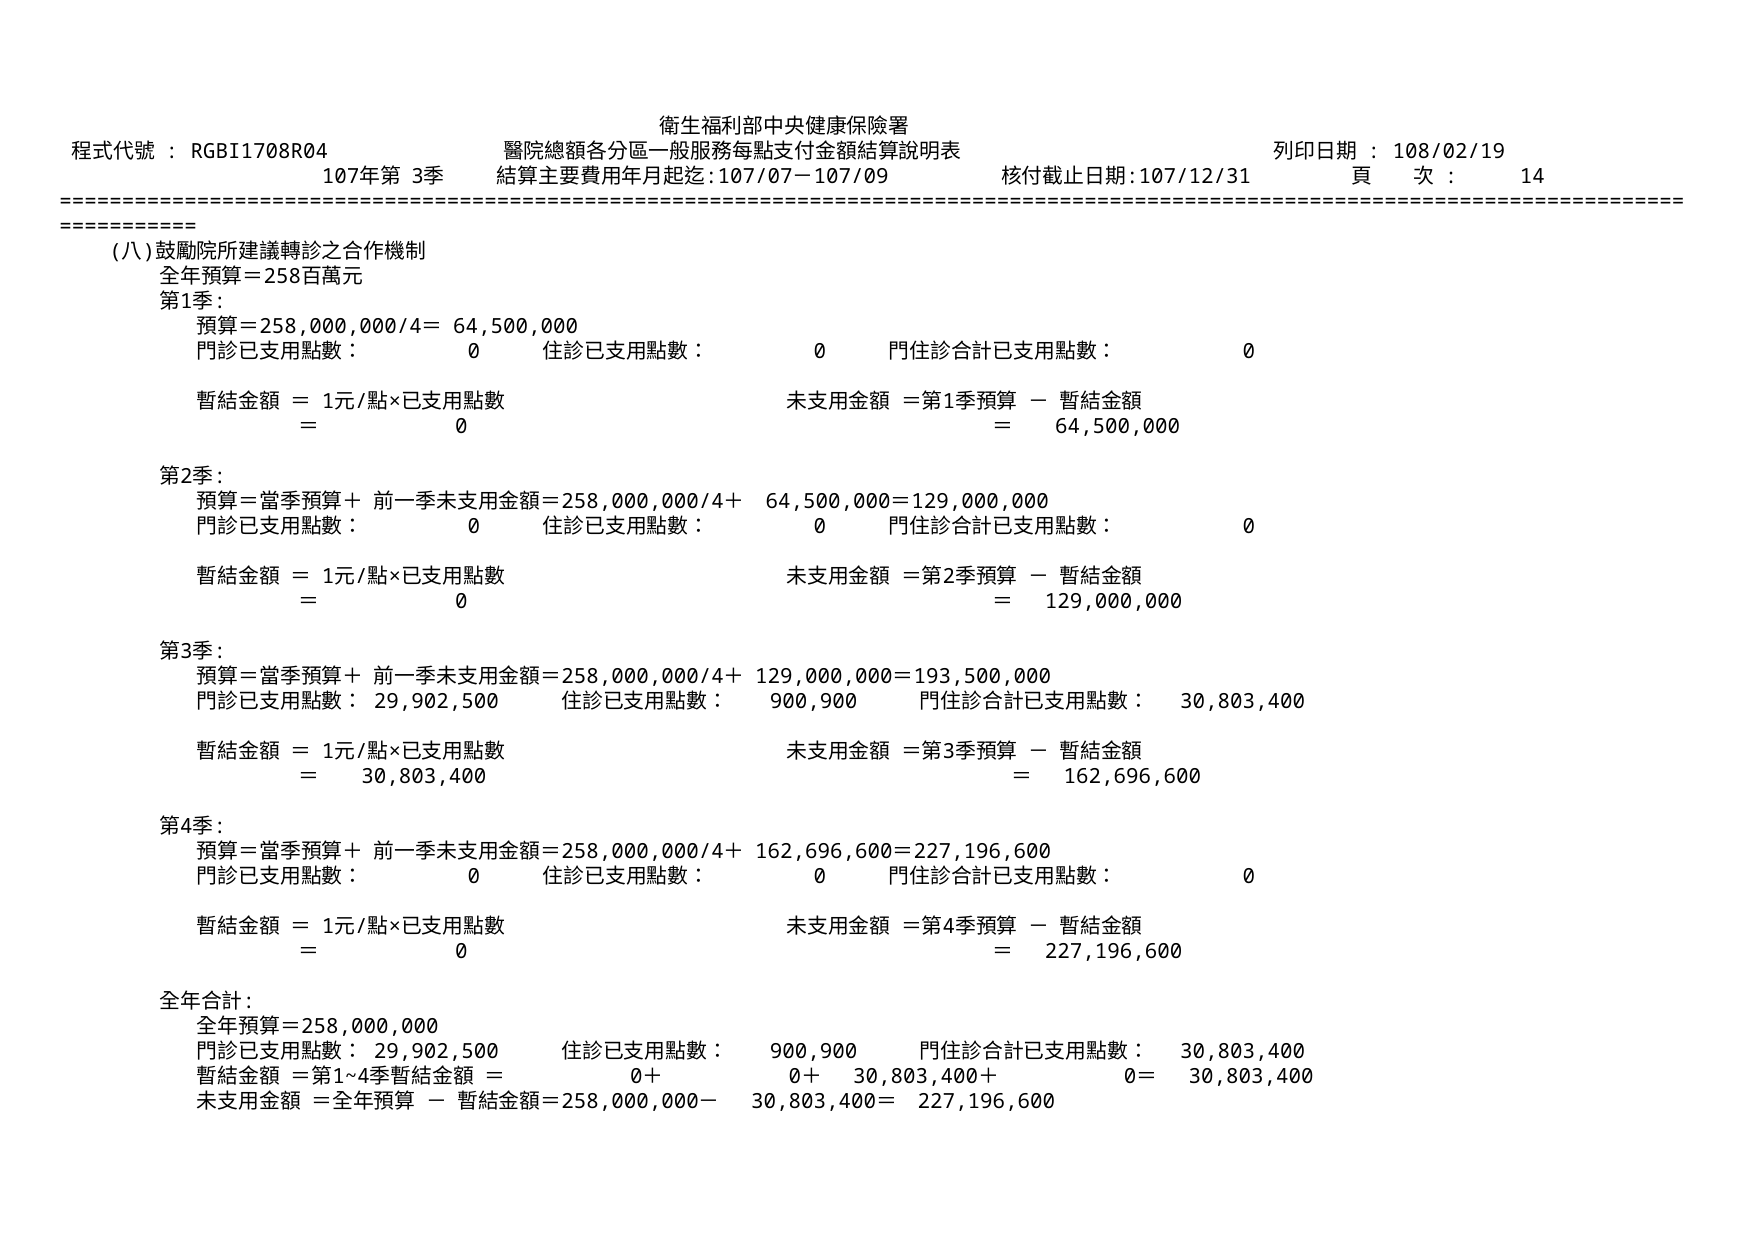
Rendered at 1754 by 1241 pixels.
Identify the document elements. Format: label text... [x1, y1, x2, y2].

text ＝ 0 ＝ 227,196,600 [59, 939, 1695, 964]
text 第1季: [59, 289, 1695, 314]
text ＝ 0 ＝ 129,000,000 [59, 589, 1695, 614]
text 門診已支用點數： 29,902,500 住診已支用點數： 900,900 門住診合計已支用點數： 30,803,400 [59, 1039, 1695, 1064]
text ============================================================================================================================================= [59, 189, 1695, 239]
text 暫結金額 ＝ 1元/點×已支用點數 未支用金額 ＝第2季預算 － 暫結金額 [59, 564, 1695, 589]
text 預算＝當季預算＋ 前一季未支用金額＝258,000,000/4＋ 129,000,000＝193,500,000 [59, 664, 1695, 689]
text 預算＝當季預算＋ 前一季未支用金額＝258,000,000/4＋ 64,500,000＝129,000,000 [59, 489, 1695, 514]
text 衛生福利部中央健康保險署 [59, 114, 1695, 139]
text ＝ 30,803,400 ＝ 162,696,600 [59, 764, 1695, 789]
text 預算＝當季預算＋ 前一季未支用金額＝258,000,000/4＋ 162,696,600＝227,196,600 [59, 839, 1695, 864]
text 全年預算＝258,000,000 [59, 1014, 1695, 1039]
text 門診已支用點數： 0 住診已支用點數： 0 門住診合計已支用點數： 0 [59, 864, 1695, 889]
text 暫結金額 ＝ 1元/點×已支用點數 未支用金額 ＝第4季預算 － 暫結金額 [59, 914, 1695, 939]
text 門診已支用點數： 0 住診已支用點數： 0 門住診合計已支用點數： 0 [59, 514, 1695, 539]
text 全年合計: [59, 989, 1695, 1014]
text 未支用金額 ＝全年預算 － 暫結金額＝258,000,000－ 30,803,400＝ 227,196,600 [59, 1089, 1695, 1114]
text 門診已支用點數： 29,902,500 住診已支用點數： 900,900 門住診合計已支用點數： 30,803,400 [59, 689, 1695, 714]
text (八)鼓勵院所建議轉診之合作機制 [59, 239, 1695, 264]
text 門診已支用點數： 0 住診已支用點數： 0 門住診合計已支用點數： 0 [59, 339, 1695, 364]
text ＝ 0 ＝ 64,500,000 [59, 414, 1695, 439]
text 第4季: [59, 814, 1695, 839]
text 預算＝258,000,000/4＝ 64,500,000 [59, 314, 1695, 339]
text 暫結金額 ＝第1~4季暫結金額 ＝ 0＋ 0＋ 30,803,400＋ 0＝ 30,803,400 [59, 1064, 1695, 1089]
text 第2季: [59, 464, 1695, 489]
text 暫結金額 ＝ 1元/點×已支用點數 未支用金額 ＝第1季預算 － 暫結金額 [59, 389, 1695, 414]
text 暫結金額 ＝ 1元/點×已支用點數 未支用金額 ＝第3季預算 － 暫結金額 [59, 739, 1695, 764]
text 107年第 3季 結算主要費用年月起迄:107/07－107/09 核付截止日期:107/12/31 頁 次 : 14 [59, 164, 1695, 189]
text 全年預算＝258百萬元 [59, 264, 1695, 289]
text 第3季: [59, 639, 1695, 664]
text 程式代號 : RGBI1708R04 醫院總額各分區一般服務每點支付金額結算說明表 列印日期 : 108/02/19 [59, 139, 1695, 164]
